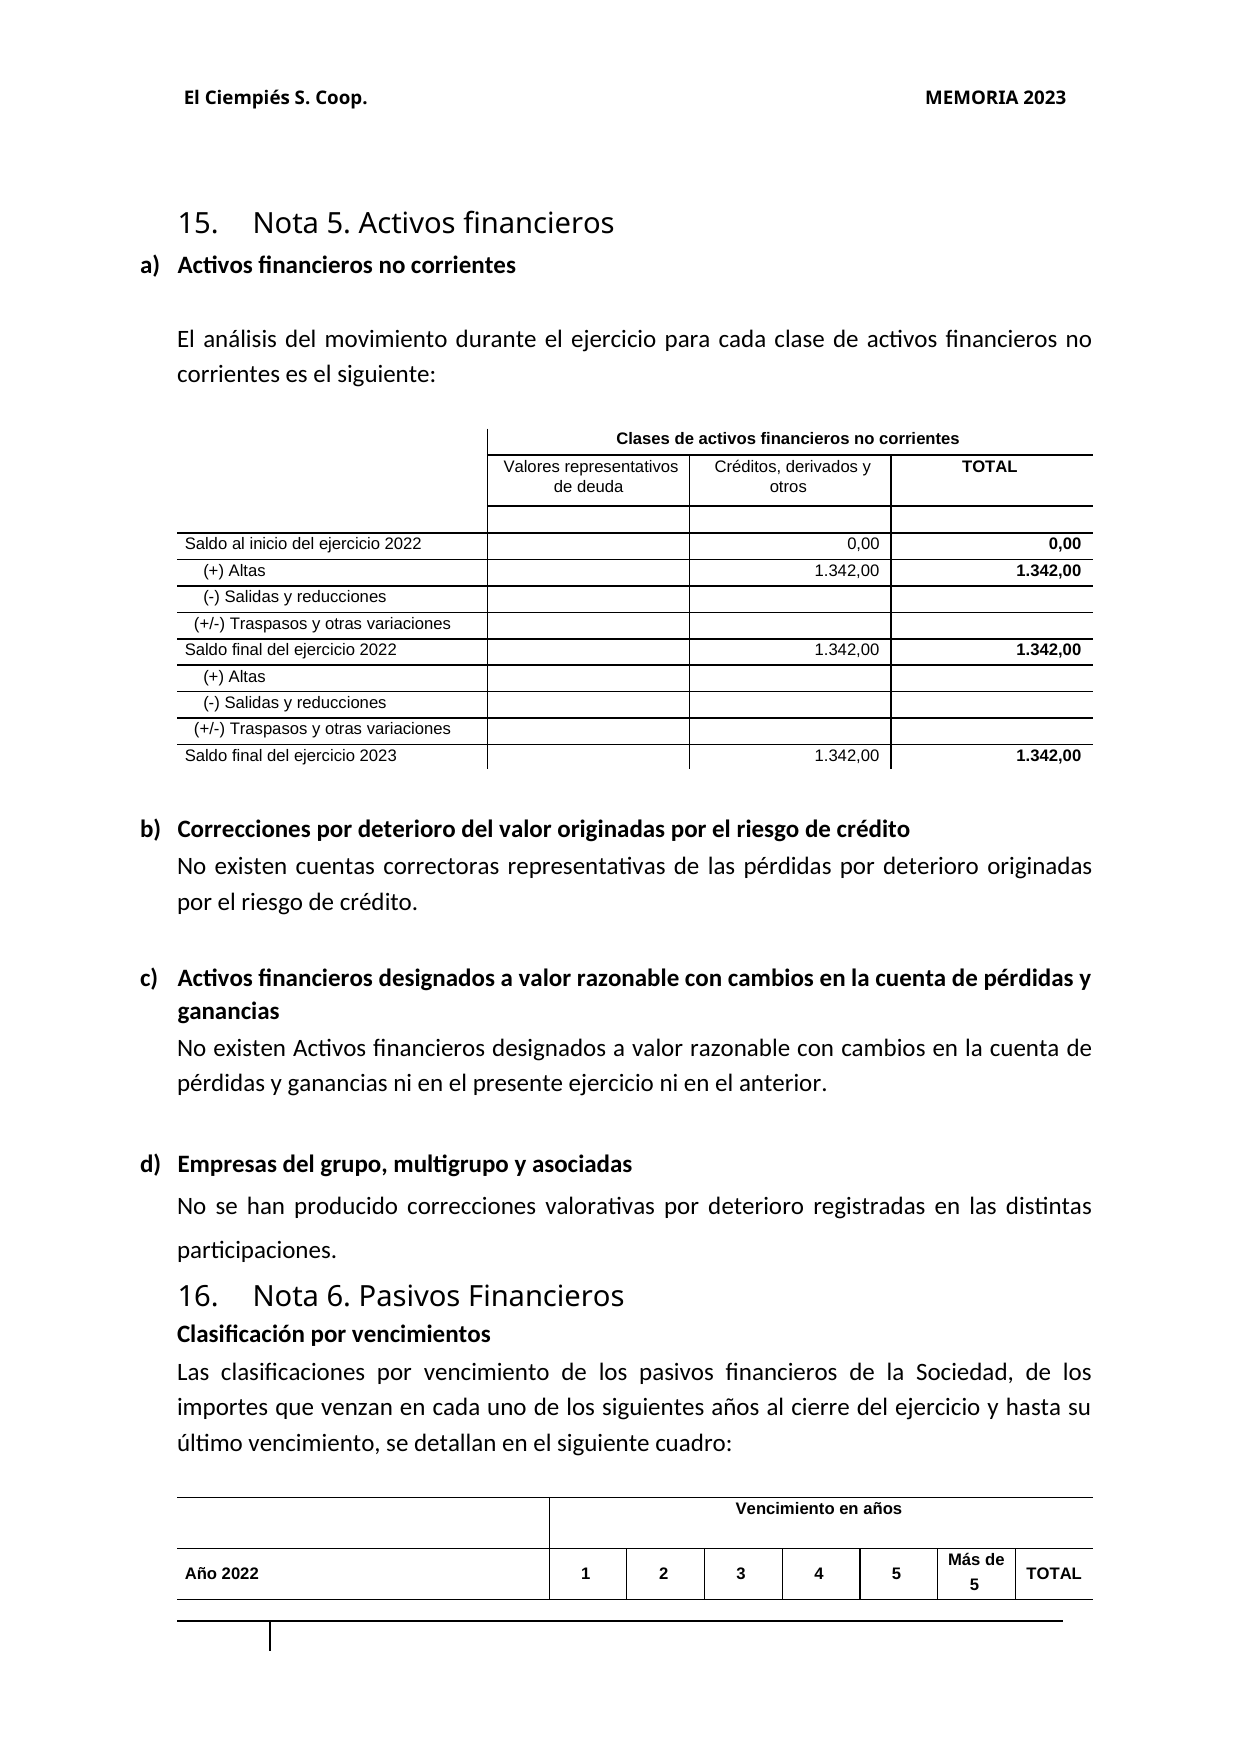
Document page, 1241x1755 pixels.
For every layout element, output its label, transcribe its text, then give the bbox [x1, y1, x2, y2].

text No existen Activos financieros designados a valor razonable con cambios en la cuenta de pérdidas y ganancias ni en el presente ejercicio ni en el anterior. [177, 1032, 1093, 1098]
table_cell 1 [550, 1549, 626, 1599]
table_cell Saldo final del ejercicio 2023 [177, 745, 487, 769]
table_cell Saldo final del ejercicio 2022 [177, 640, 487, 664]
text Las clasificaciones por vencimiento de los pasivos financieros de la Sociedad, de los importes que venzan en cada uno de los siguientes años al cierre del ejercicio y hasta su último vencimiento, se detallan en el siguiente cuadro: [177, 1356, 1093, 1457]
table_cell 1.342,00 [892, 745, 1093, 769]
table_cell Año 2022 [177, 1549, 549, 1599]
table_cell [690, 587, 890, 611]
table_cell TOTAL [1016, 1549, 1093, 1599]
table_cell 0,00 [690, 534, 890, 558]
table_header Clases de activos financieros no corrientes [488, 429, 1093, 454]
table_cell 1.342,00 [892, 640, 1093, 664]
text No se han producido correcciones valorativas por deterioro registradas en las distintas participaciones. [177, 1191, 1093, 1267]
table_cell [488, 719, 689, 743]
table_cell 3 [705, 1549, 782, 1599]
table_cell [892, 666, 1093, 691]
table_cell 1.342,00 [690, 745, 890, 769]
table_cell Saldo al inicio del ejercicio 2022 [177, 534, 487, 558]
table_cell (+/-) Traspasos y otras variaciones [177, 719, 487, 743]
table_header [550, 1498, 627, 1548]
table_cell 2 [627, 1549, 704, 1599]
table_cell [488, 507, 689, 532]
text No existen cuentas correctoras representativas de las pérdidas por deterioro originadas por el riesgo de crédito. [177, 850, 1093, 916]
table_cell 1.342,00 [892, 560, 1093, 585]
table_cell [488, 560, 689, 585]
table_cell 1.342,00 [690, 560, 890, 585]
table_cell [690, 507, 890, 532]
table_cell [690, 719, 890, 743]
table_cell [892, 587, 1093, 611]
table_cell [488, 692, 689, 717]
table_cell [690, 666, 890, 691]
table_cell 0,00 [892, 534, 1093, 558]
list Empresas del grupo, multigrupo y asociadas [140, 1148, 1095, 1179]
table_cell [690, 692, 890, 717]
text El análisis del movimiento durante el ejercicio para cada clase de activos financieros no corrientes es el siguiente: [177, 323, 1093, 389]
table_cell 1.342,00 [690, 640, 890, 664]
table_cell [892, 719, 1093, 743]
table_header [177, 1498, 549, 1548]
table_cell (+) Altas [177, 666, 487, 691]
table_cell [488, 745, 689, 769]
list Correcciones por deterioro del valor originadas por el riesgo de crédito [140, 813, 1095, 843]
table_cell [488, 613, 689, 638]
table_header [627, 1498, 705, 1548]
table_cell 5 [861, 1549, 937, 1599]
table_cell Valores representativos de deuda [488, 456, 689, 505]
subtitle Nota 5. Activos financieros [177, 202, 1095, 242]
table_cell [488, 640, 689, 664]
table_cell Créditos, derivados y otros [690, 456, 890, 505]
text Clasificación por vencimientos [177, 1318, 1095, 1349]
list Activos financieros no corrientes [140, 249, 1095, 279]
table_cell Más de 5 [938, 1549, 1015, 1599]
table_cell [488, 587, 689, 611]
table_cell 4 [783, 1549, 859, 1599]
table_cell [892, 613, 1093, 638]
table_cell TOTAL [892, 456, 1093, 505]
table_cell (-) Salidas y reducciones [177, 692, 487, 717]
table_cell [690, 613, 890, 638]
table_header Vencimiento en años [705, 1498, 937, 1548]
table_cell [892, 692, 1093, 717]
table_header [938, 1498, 1093, 1548]
subtitle Nota 6. Pasivos Financieros [177, 1276, 1095, 1315]
table_cell (+/-) Traspasos y otras variaciones [177, 613, 487, 638]
table_cell (-) Salidas y reducciones [177, 587, 487, 611]
table_header [177, 429, 487, 532]
table_cell (+) Altas [177, 560, 487, 585]
list Activos financieros designados a valor razonable con cambios en la cuenta de pérdidas y ganancias [140, 962, 1095, 1026]
table_cell [488, 666, 689, 691]
table_cell [488, 534, 689, 558]
table_cell [892, 507, 1093, 532]
